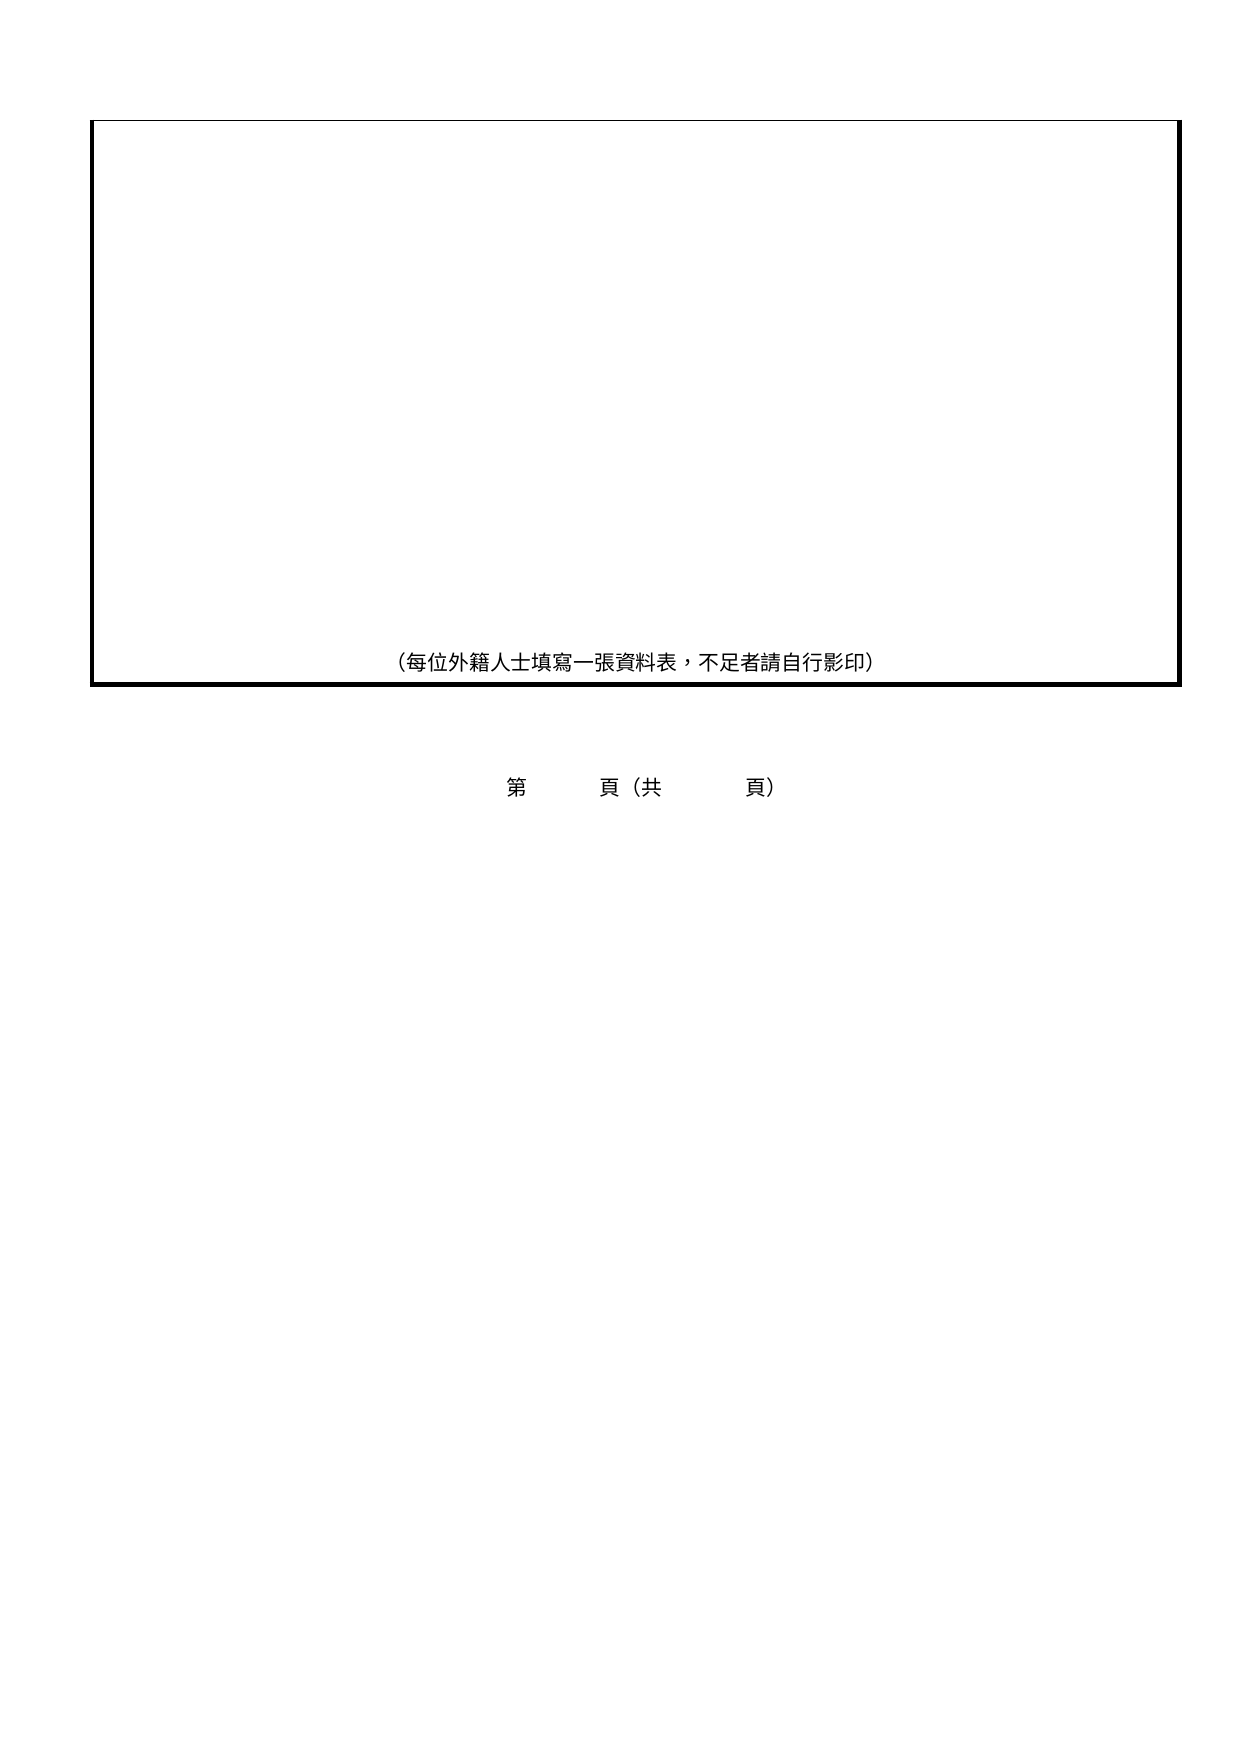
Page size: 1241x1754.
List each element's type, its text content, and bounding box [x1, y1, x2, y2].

table_cell （每位外籍人士填寫一張資料表，不足者請自行影印） [94, 121, 1177, 682]
text 第 頁（共 頁） [118, 744, 1175, 807]
